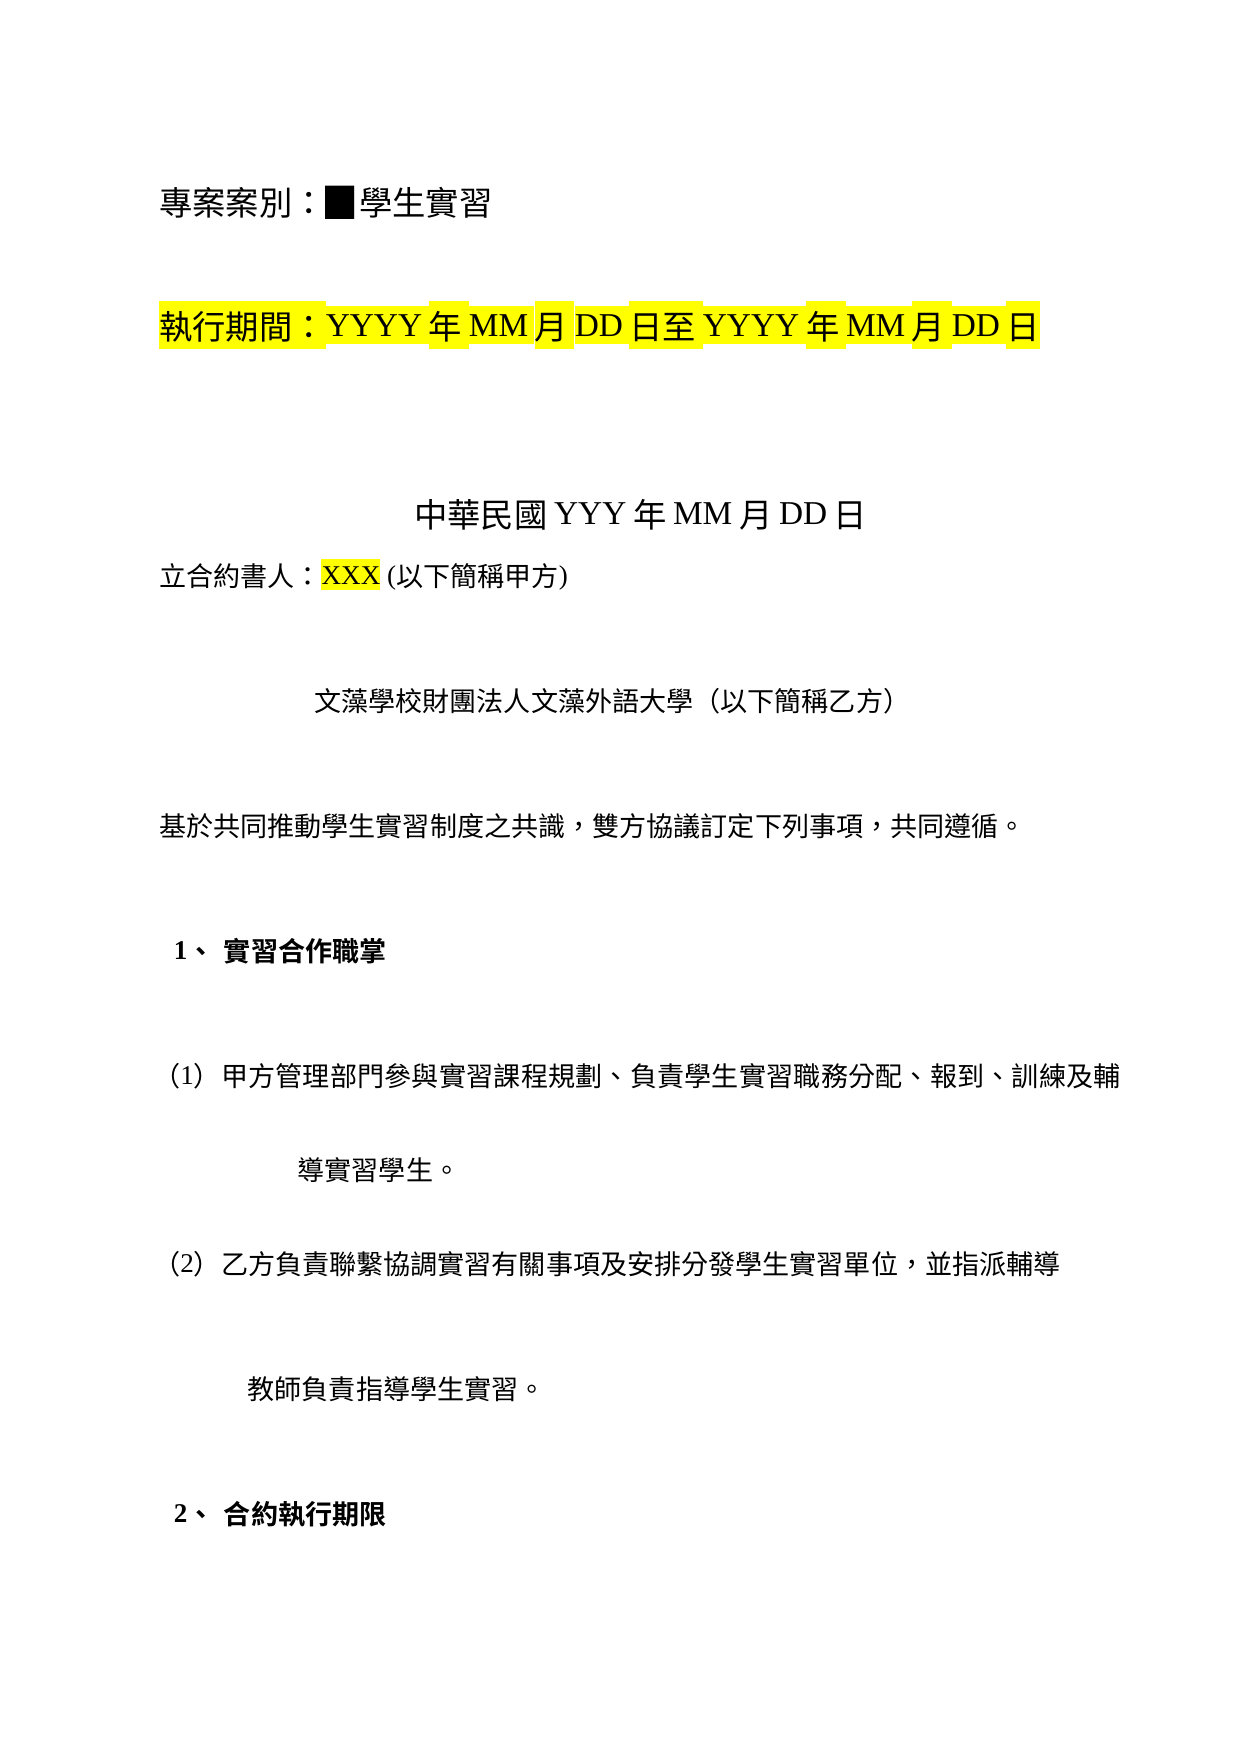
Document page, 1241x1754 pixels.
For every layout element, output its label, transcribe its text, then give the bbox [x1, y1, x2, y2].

table_cell 簽約單位： 甲方： 乙方：文藻學校財團法人文藻外語大學 丙方： 計畫主持人：國際企業管理系 專案名稱：學生暑期實習案 專案案別：▉學生實習 執行期間：YYYY年MM月DD日至YYYY年MM月DD日 中華民國YYY年MM月DD日 立合約書人：XXX (以下簡稱甲方) 文藻學校財團法人文藻外語大學（以下簡稱乙方） 基於共同推動學生實習制度之共識，雙方協議訂定下列事項，共同遵循。 實習合作職掌 甲方管理部門參與實習課程規劃、負責學生實習職務分配、報到、訓練及輔導實習學生。 乙方負責聯繫協調實習有關事項及安排分發學生實習單位，並指派輔導 教師負責指導學生實習。 合約執行期限 實習月/週數：XX個月 實習時數：XXX小時（總實習時數以實習證明為依據） 實習學生資料 實習工作內容 實習工作項目與職掌： 甲方工作項目安排以不影響學生健康及安全的工作為原則。 實習報到 乙方於實習前一週將實習生名單及報到資料寄達甲方，雙方如因事實需要延長合作期程，宜由雙方同意後另約延長。 甲方於學生報到時，應即給予職前訓練，並派專人指導，職前訓練時數計入實習時數。 實習薪資： 膳宿： 交通： 保險： (註:如實習機構未提供保險，請在本項註明：實習期間，保險費用由 乙方統一承保)。 實習生輔導 實習期間每位學生均由實習單位主管擔任指導老師，督導實務實習工作內容及進行技能指導工作。 實習期間乙方依實際狀況需要安排輔導老師赴甲方訪視實習生，負責實習輔導、溝通、聯繫工作。 甲方所安排之實習內容不得要求學生協助從事違法行為。甲方如有違反，乙方得逕行終止本合約，乙方學生與甲方實習關係亦告終止。 實習考核 實習期間由甲方主管及乙方實習輔導老師共同評核實習成績。甲方於實習結束後一週內函寄「文藻外語大學學生實習成績考評表」及「實習證明」至乙方。 實習期間考勤依甲方規定考核。學生如有適應或表現欠佳情形，由甲方知會乙方共同處理，經輔導未改善者得予取消實習資格或轉介其他單位。 甲乙雙方不定期協調檢討實習各項措施，期使實習合作更臻完善。 附則 為顧及甲方之業務所需，乙方之實習學生得配合甲方要求簽署智慧財產權暨保密合約書。乙方之實習學生及輔導老師因參加本實習合作所知悉或持有甲方之營業秘密，無論於實習期間或實習結束，均不得洩漏予任何第三人或自行加以使用，亦不得將內容揭露轉述或公開發表。 本合約所有相關附件均視為本合約之一部分，具合約條款完全相同之效力，其他有關實習合作未盡事宜，甲乙雙方得視實際需要協議後另訂之。 甲方對實習生相關資料須善盡資料保護責任與符合個人資料保護法之使用範圍。 為落實性別平等精神及保障實習學生權益，甲方應依性別工作平等法對乙方學生具有保護義務，並建制相關規範、提供申訴管道及處理機制。當實習學生遭遇相關違反性別平等法令之情形，甲方應提供協助與處理，並於24小時內立即通知乙方。 本合約書之準據法均以中華民國法令為準則。 甲、乙雙方因本合約內容涉訟時，雙方合意以台灣高雄地方法院為第一審管轄法院。 本合約書一式三份，甲、乙、丙三方各執一份存照。 立合約書人： 甲 方 : 代表人： 地 址： 統一編號： 乙 方：文藻學校財團法人文藻外語大學 代表人：周守民校長 地 址： 80793高雄市三民區民族一路900號 統一編號：76000424 [148, 158, 1133, 1596]
